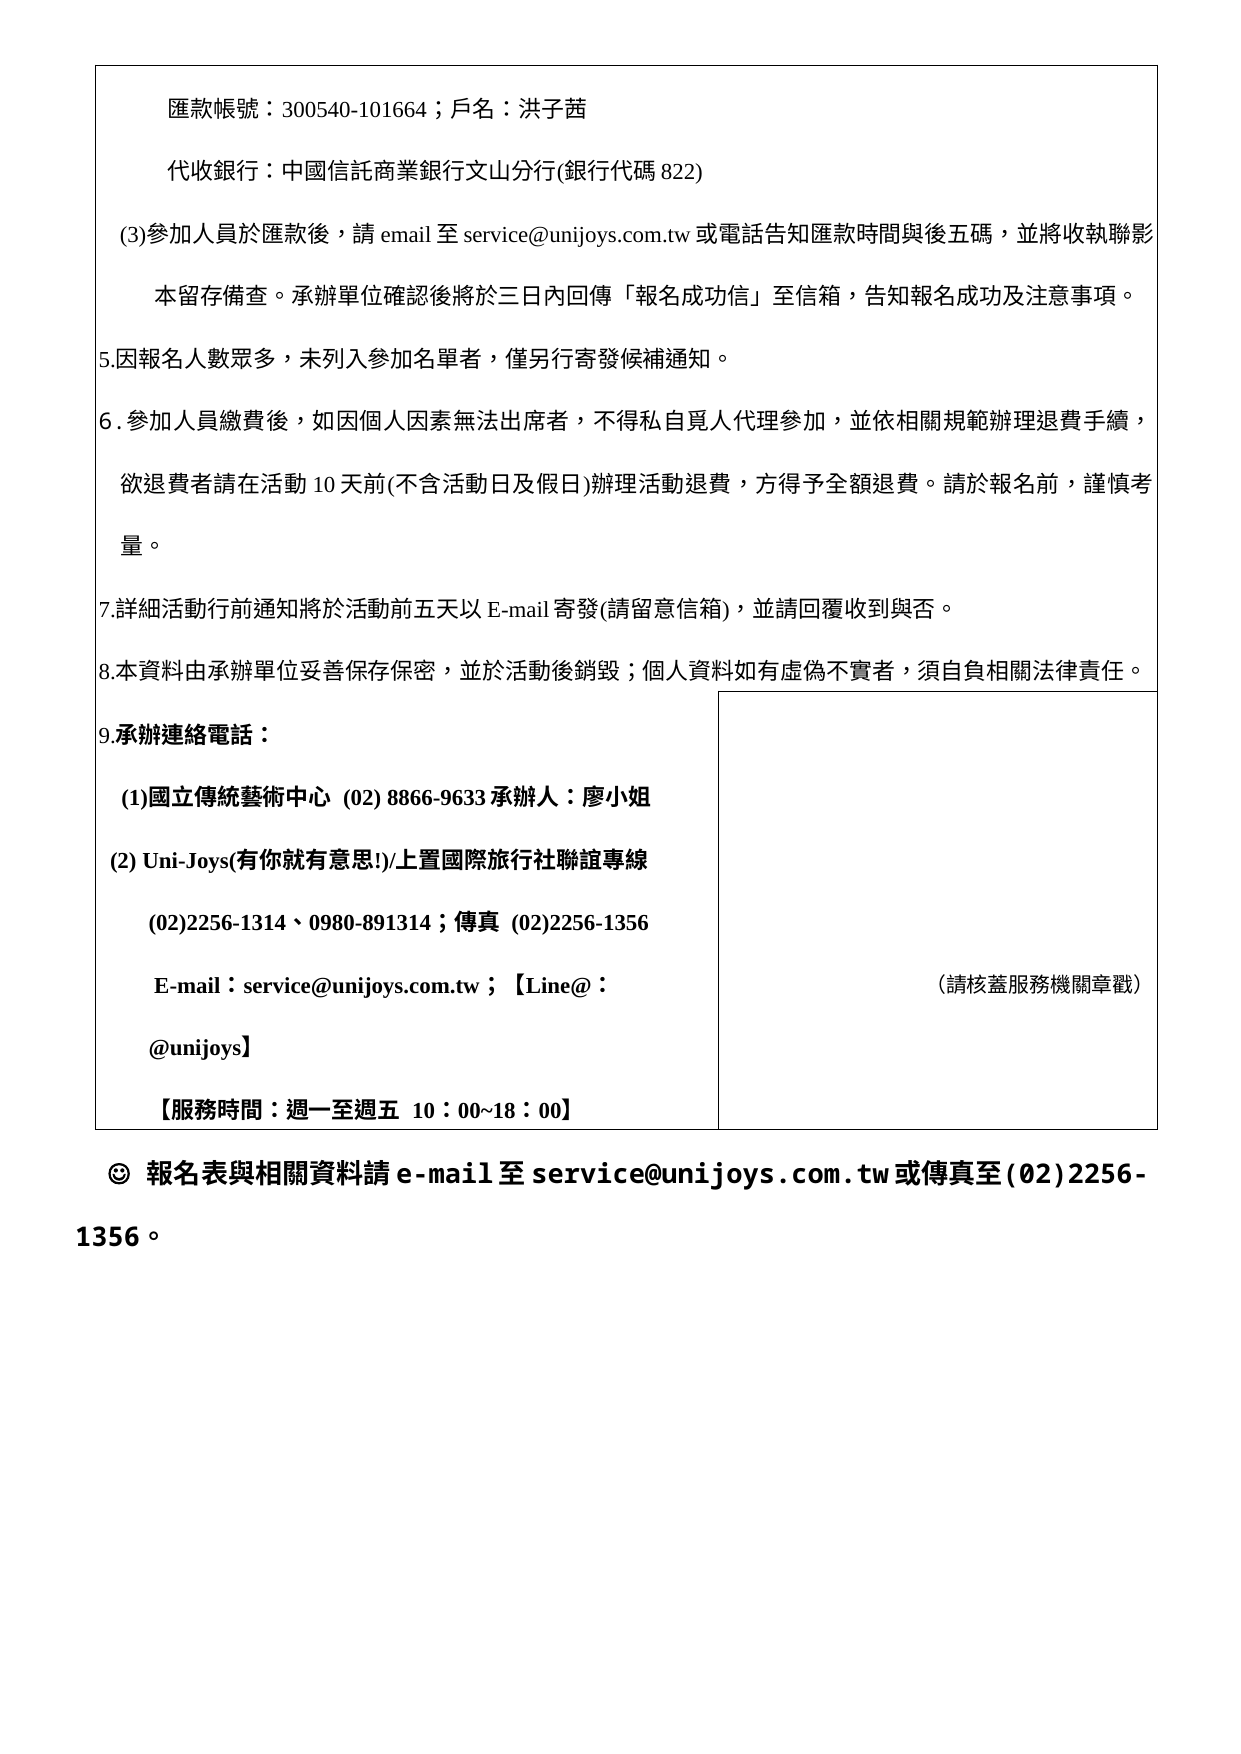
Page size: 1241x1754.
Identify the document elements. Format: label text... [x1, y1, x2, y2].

table_cell 9.承辦連絡電話： (1)國立傳統藝術中心 (02) 8866-9633承辦人：廖小姐 (2) Uni-Joys(有你就有意思!)/上置國際旅行社聯誼專線 (02)2256-1314、0980-891314；傳真 (02)2256-1356 E-mail：service@unijoys.com.tw；【Line@：@unijoys】 【服務時間：週一至週五 10：00~18：00】 [96, 691, 718, 1129]
table_cell （請核蓋服務機關章戳） [719, 692, 1157, 1129]
text  報名表與相關資料請e-mail至service@unijoys.com.tw或傳真至(02)2256-1356。 [75, 1130, 1165, 1255]
table_cell 匯款帳號：300540-101664；戶名：洪子茜 代收銀行：中國信託商業銀行文山分行(銀行代碼822) (3)參加人員於匯款後，請email至service@unijoys.com.tw或電話告知匯款時間與後五碼，並將收執聯影本留存備查。承辦單位確認後將於三日內回傳「報名成功信」至信箱，告知報名成功及注意事項。 5.因報名人數眾多，未列入參加名單者，僅另行寄發候補通知。 6.參加人員繳費後，如因個人因素無法出席者，不得私自覓人代理參加，並依相關規範辦理退費手續，欲退費者請在活動10天前(不含活動日及假日)辦理活動退費，方得予全額退費。請於報名前，謹慎考量。 7.詳細活動行前通知將於活動前五天以E-mail寄發(請留意信箱)，並請回覆收到與否。 8.本資料由承辦單位妥善保存保密，並於活動後銷毀；個人資料如有虛偽不實者，須自負相關法律責任。 [96, 66, 1157, 691]
